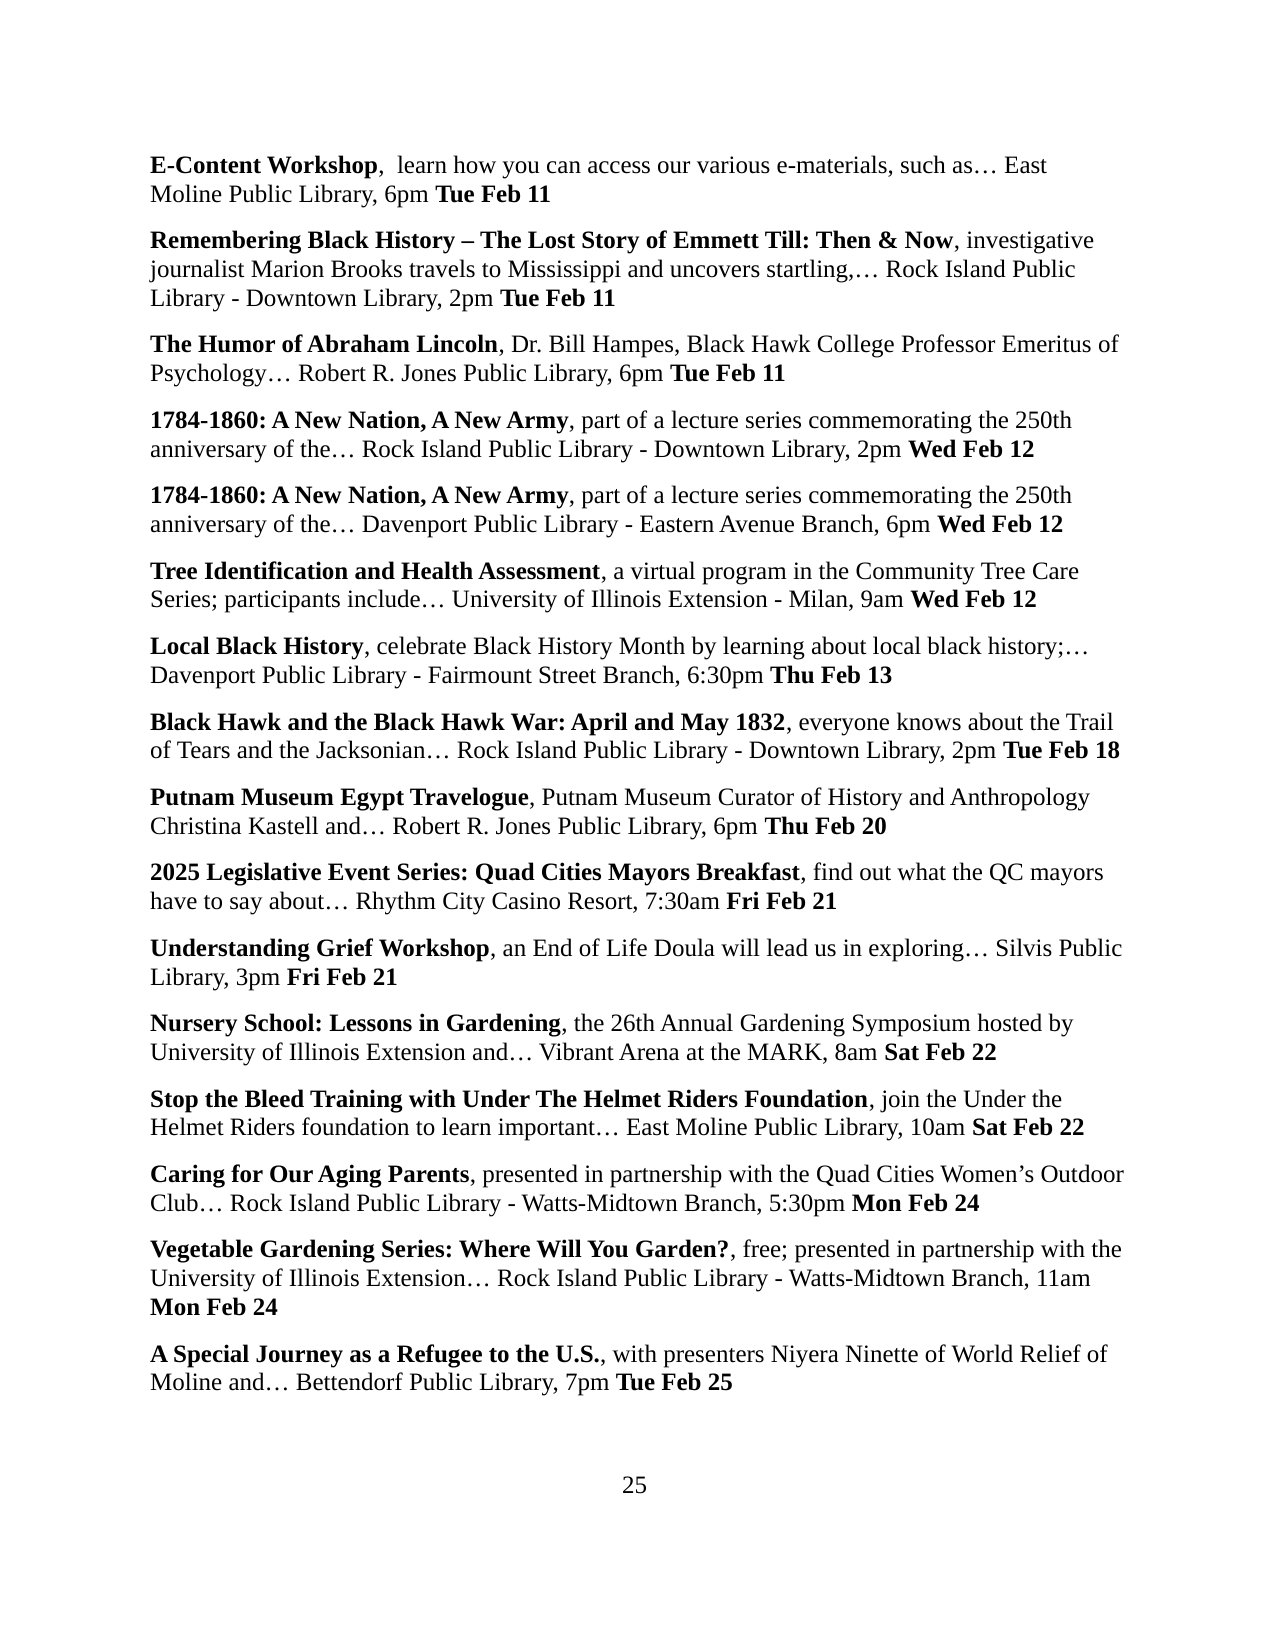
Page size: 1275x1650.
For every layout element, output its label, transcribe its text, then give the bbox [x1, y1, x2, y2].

text Stop the Bleed Training with Under The Helmet Riders Foundation, join the Under the Helmet Riders foundation to learn important… East Moline Public Library, 10am Sat Feb 22 [150, 1084, 1125, 1141]
text Black Hawk and the Black Hawk War: April and May 1832, everyone knows about the Trail of Tears and the Jacksonian… Rock Island Public Library - Downtown Library, 2pm Tue Feb 18 [150, 707, 1125, 764]
text The Humor of Abraham Lincoln, Dr. Bill Hampes, Black Hawk College Professor Emeritus of Psychology… Robert R. Jones Public Library, 6pm Tue Feb 11 [150, 329, 1125, 387]
text Nursery School: Lessons in Gardening, the 26th Annual Gardening Symposium hosted by University of Illinois Extension and… Vibrant Arena at the MARK, 8am Sat Feb 22 [150, 1008, 1125, 1066]
text Remembering Black History – The Lost Story of Emmett Till: Then & Now, investigative journalist Marion Brooks travels to Mississippi and uncovers startling,… Rock Island Public Library - Downtown Library, 2pm Tue Feb 11 [150, 225, 1125, 312]
text Understanding Grief Workshop, an End of Life Doula will lead us in exploring… Silvis Public Library, 3pm Fri Feb 21 [150, 933, 1125, 990]
text Local Black History, celebrate Black History Month by learning about local black history;… Davenport Public Library - Fairmount Street Branch, 6:30pm Thu Feb 13 [150, 631, 1125, 689]
text Vegetable Gardening Series: Where Will You Garden?, free; presented in partnership with the University of Illinois Extension… Rock Island Public Library - Watts-Midtown Branch, 11am Mon Feb 24 [150, 1234, 1125, 1321]
text Tree Identification and Health Assessment, a virtual program in the Community Tree Care Series; participants include… University of Illinois Extension - Milan, 9am Wed Feb 12 [150, 556, 1125, 613]
text E-Content Workshop, learn how you can access our various e-materials, such as… East Moline Public Library, 6pm Tue Feb 11 [150, 150, 1125, 207]
text A Special Journey as a Refugee to the U.S., with presenters Niyera Ninette of World Relief of Moline and… Bettendorf Public Library, 7pm Tue Feb 25 [150, 1339, 1125, 1396]
text 1784-1860: A New Nation, A New Army, part of a lecture series commemorating the 250th anniversary of the… Rock Island Public Library - Downtown Library, 2pm Wed Feb 12 [150, 405, 1125, 462]
text 2025 Legislative Event Series: Quad Cities Mayors Breakfast, find out what the QC mayors have to say about… Rhythm City Casino Resort, 7:30am Fri Feb 21 [150, 857, 1125, 915]
text Putnam Museum Egypt Travelogue, Putnam Museum Curator of History and Anthropology Christina Kastell and… Robert R. Jones Public Library, 6pm Thu Feb 20 [150, 782, 1125, 839]
text Caring for Our Aging Parents, presented in partnership with the Quad Cities Women’s Outdoor Club… Rock Island Public Library - Watts-Midtown Branch, 5:30pm Mon Feb 24 [150, 1159, 1125, 1217]
text 1784-1860: A New Nation, A New Army, part of a lecture series commemorating the 250th anniversary of the… Davenport Public Library - Eastern Avenue Branch, 6pm Wed Feb 12 [150, 480, 1125, 538]
